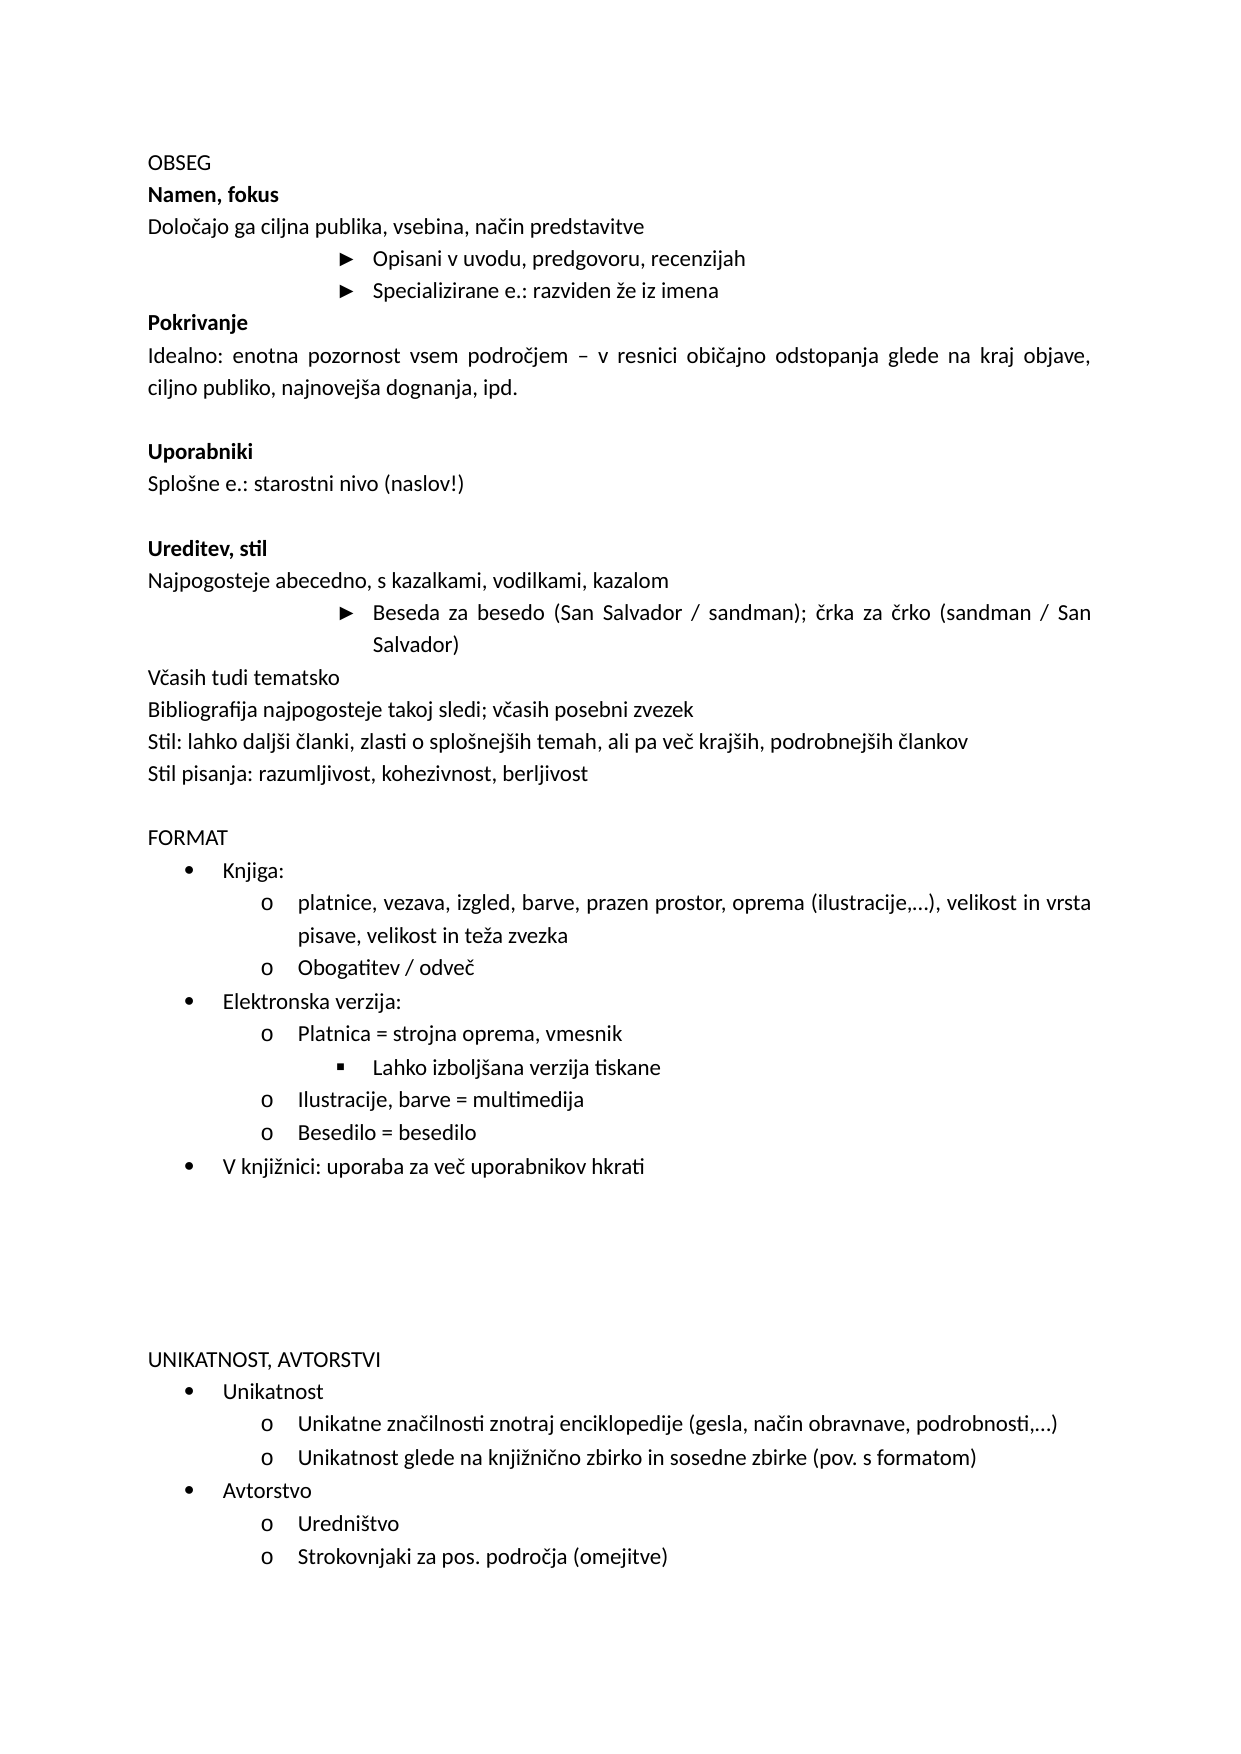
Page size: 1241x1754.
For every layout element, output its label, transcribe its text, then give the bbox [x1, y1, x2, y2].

text Namen, fokus [148, 180, 1093, 208]
list Unikatne značilnosti znotraj enciklopedije (gesla, način obravnave, podrobnosti,…) [260, 1409, 1093, 1439]
list platnice, vezava, izgled, barve, prazen prostor, oprema (ilustracije,…), velikost in vrsta pisave, velikost in teža zvezka [260, 888, 1093, 949]
text Bibliografija najpogosteje takoj sledi; včasih posebni zvezek [148, 695, 1093, 723]
text Najpogosteje abecedno, s kazalkami, vodilkami, kazalom [148, 566, 1093, 594]
text Stil: lahko daljši članki, zlasti o splošnejših temah, ali pa več krajših, podrobnejših člankov [148, 727, 1093, 755]
text Splošne e.: starostni nivo (naslov!) [148, 469, 1093, 497]
text OBSEG [148, 148, 1093, 176]
list Besedilo = besedilo [260, 1118, 1093, 1148]
text Idealno: enotna pozornost vsem področjem – v resnici običajno odstopanja glede na kraj objave, ciljno publiko, najnovejša dognanja, ipd. [148, 341, 1093, 401]
text Stil pisanja: razumljivost, kohezivnost, berljivost [148, 759, 1093, 787]
list Opisani v uvodu, predgovoru, recenzijah [335, 244, 1093, 272]
list Avtorstvo [185, 1477, 1093, 1504]
list Beseda za besedo (San Salvador / sandman); črka za črko (sandman / San Salvador) [335, 598, 1093, 658]
text Pokrivanje [148, 308, 1093, 337]
list Knjiga: [185, 856, 1093, 884]
list Uredništvo [260, 1509, 1093, 1538]
list Elektronska verzija: [185, 987, 1093, 1015]
list Strokovnjaki za pos. področja (omejitve) [260, 1542, 1093, 1571]
text Določajo ga ciljna publika, vsebina, način predstavitve [148, 212, 1093, 240]
list Lahko izboljšana verzija tiskane [335, 1053, 1093, 1081]
list V knjižnici: uporaba za več uporabnikov hkrati [185, 1152, 1093, 1180]
list Platnica = strojna oprema, vmesnik [260, 1019, 1093, 1048]
list Unikatnost glede na knjižnično zbirko in sosedne zbirke (pov. s formatom) [260, 1443, 1093, 1472]
text FORMAT [148, 823, 1093, 852]
list Ilustracije, barve = multimedija [260, 1085, 1093, 1114]
text Ureditev, stil [148, 534, 1093, 562]
text UNIKATNOST, AVTORSTVI [148, 1345, 1093, 1373]
list Obogatitev / odveč [260, 953, 1093, 983]
list Specializirane e.: razviden že iz imena [335, 276, 1093, 304]
list Unikatnost [185, 1377, 1093, 1405]
text Uporabniki [148, 437, 1093, 465]
text Včasih tudi tematsko [148, 663, 1093, 691]
